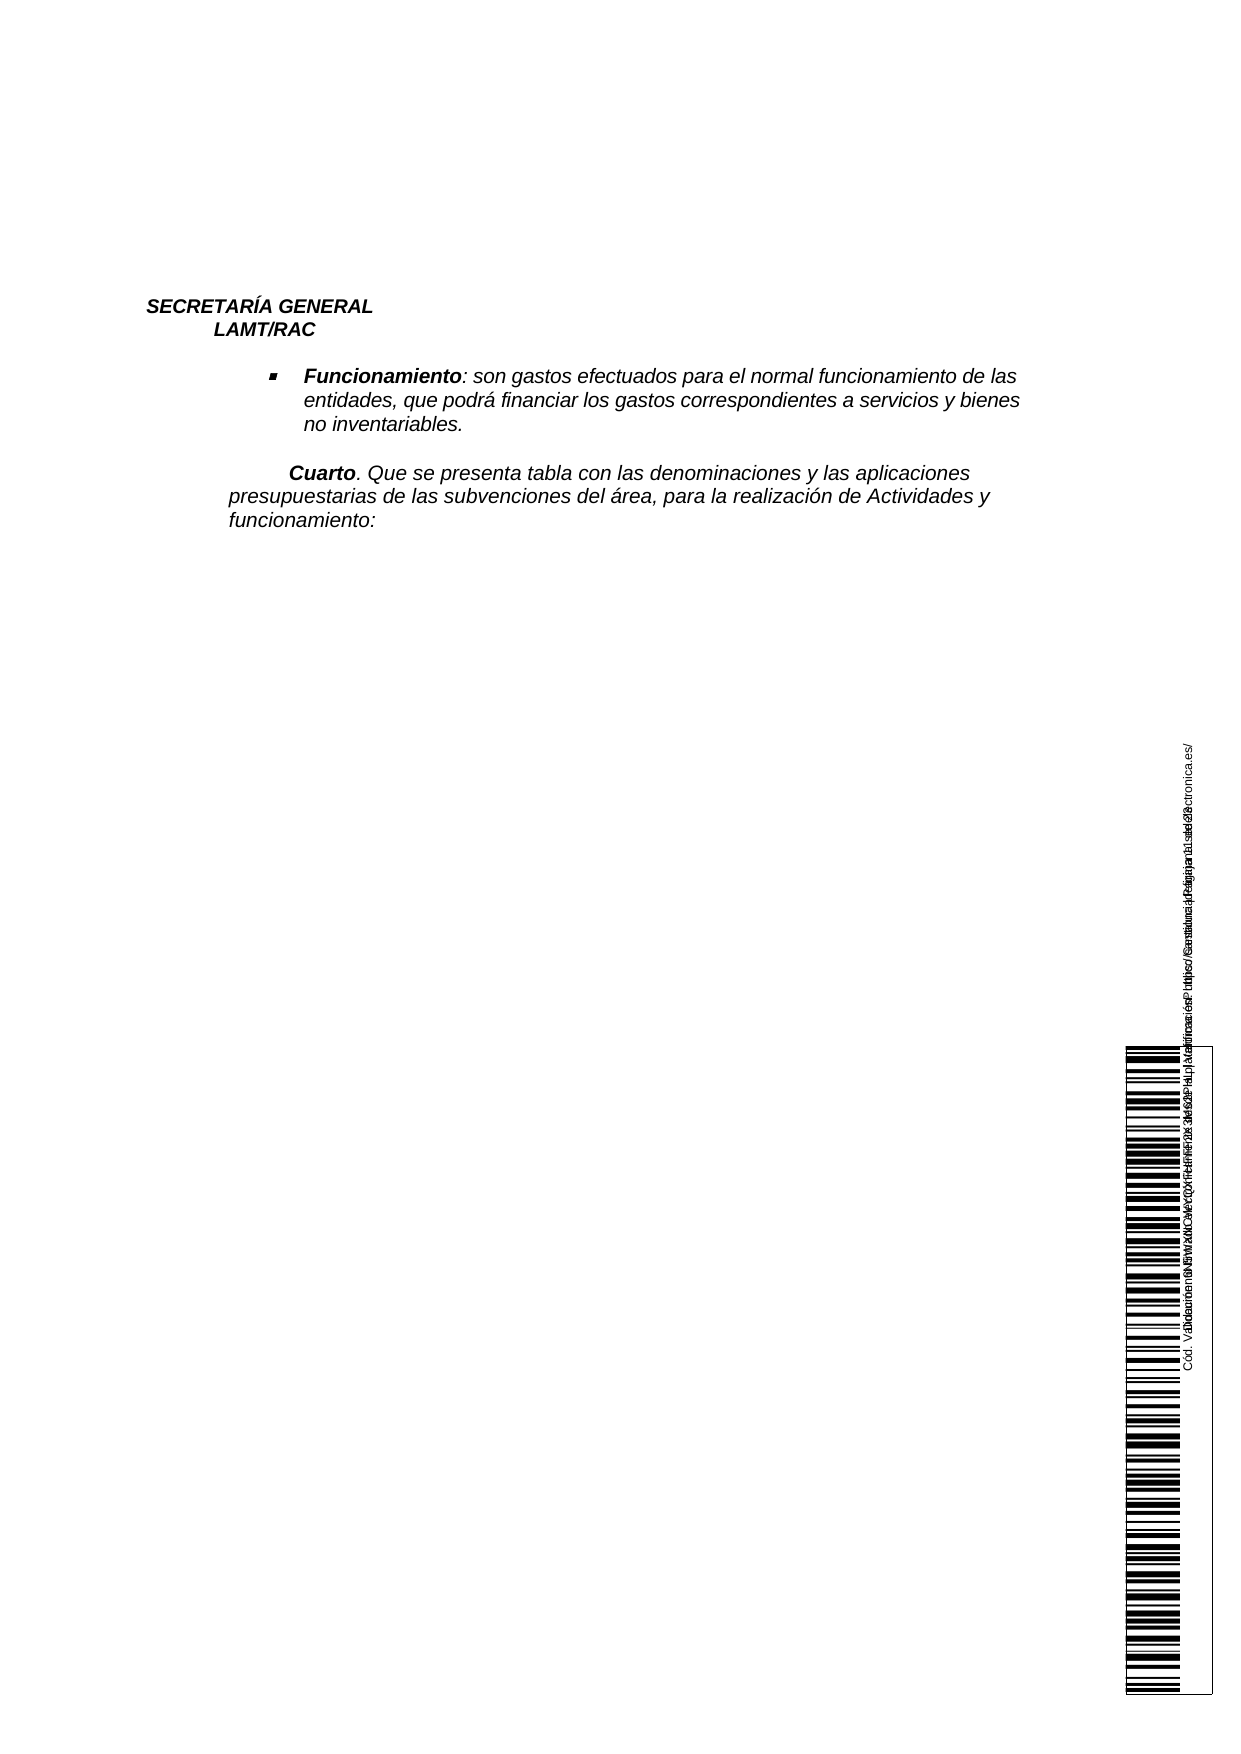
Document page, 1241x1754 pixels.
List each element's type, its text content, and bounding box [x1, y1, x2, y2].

table_cell SECRETARÍA GENERAL LAMT/RAC [146, 296, 377, 342]
table_header Cód. Validación: 6N5WXNCWYQXFHFFF2X3M62PHL | Verificación: https://santaluciadetirajana.sedelectronica.es/ Documento firmado electrónicamente desde la plataforma esPublico Gestiona | Página 11 de 23 [1180, 1047, 1212, 1694]
table_cell [377, 296, 1240, 342]
picture [1127, 1047, 1180, 1692]
text Cuarto. Que se presenta tabla con las denominaciones y las aplicaciones presupuestarias de las subvenciones del área, para la realización de Actividades y funcionamiento: [229, 461, 1021, 533]
list Funcionamiento: son gastos efectuados para el normal funcionamiento de las entidades, que podrá financiar los gastos correspondientes a servicios y bienes no inventariables. [266, 365, 1021, 437]
